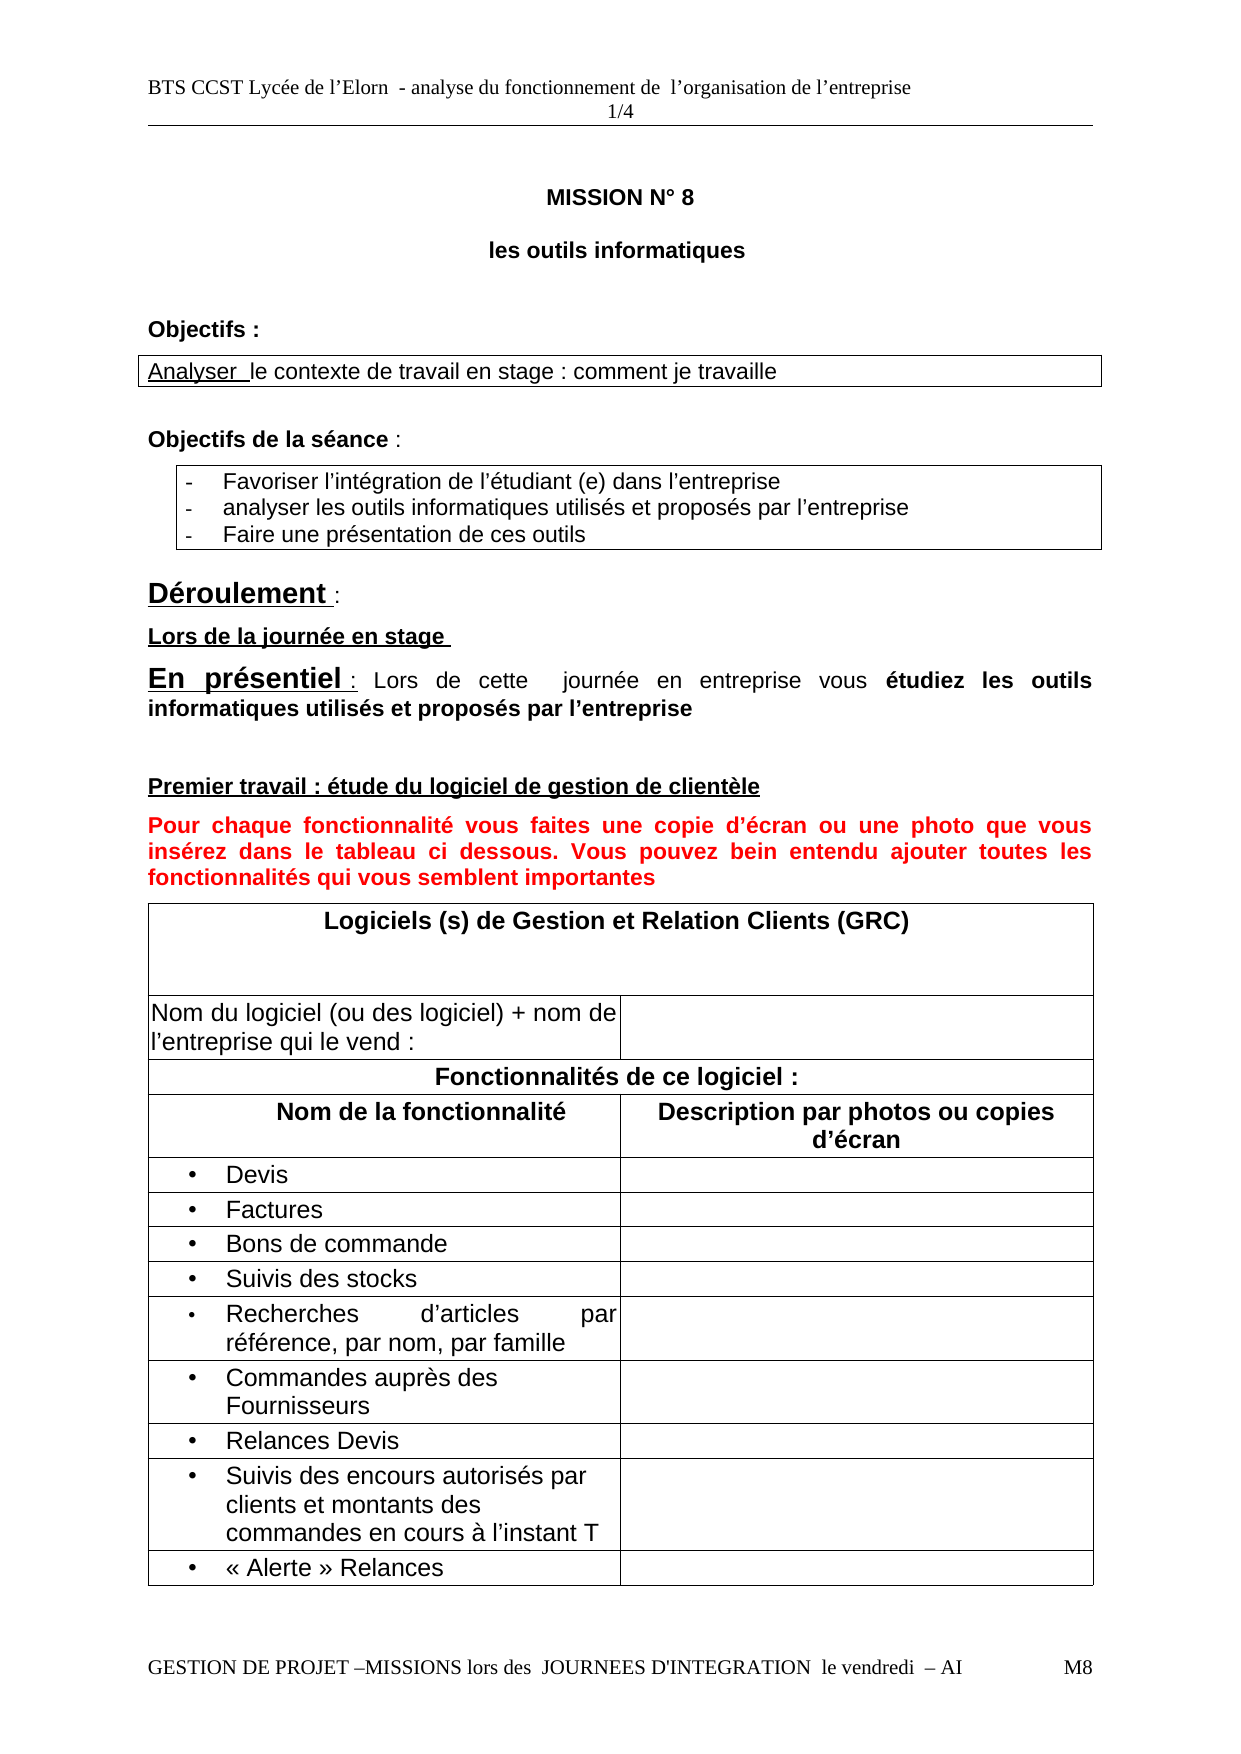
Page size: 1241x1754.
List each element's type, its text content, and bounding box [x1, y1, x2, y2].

table_cell [621, 1158, 1093, 1192]
table_cell Relances Devis [149, 1424, 620, 1458]
table_cell [621, 1227, 1093, 1261]
text Pour chaque fonctionnalité vous faites une copie d’écran ou une photo que vous insérez dans le tableau ci dessous. Vous pouvez bein entendu ajouter toutes les fonctionnalités qui vous semblent importantes [148, 812, 1093, 891]
table_cell [621, 1193, 1093, 1226]
table_cell Bons de commande [149, 1227, 620, 1261]
table_cell Devis [149, 1158, 620, 1192]
table_cell Suivis des encours autorisés par clients et montants des commandes en cours à l’instant T [149, 1459, 620, 1550]
table_cell [621, 1551, 1093, 1585]
text les outils informatiques [148, 237, 1093, 263]
text Objectifs : [148, 316, 1093, 342]
table_cell Nom du logiciel (ou des logiciel) + nom de l’entreprise qui le vend : [149, 996, 620, 1059]
table_cell Recherches d’articles par référence, par nom, par famille [149, 1297, 620, 1359]
text MISSION N° 8 [148, 184, 1093, 210]
table_cell Fonctionnalités de ce logiciel : [149, 1060, 1093, 1093]
table_cell Commandes auprès des Fournisseurs [149, 1361, 620, 1423]
table_cell [621, 1262, 1093, 1296]
table_cell Factures [149, 1193, 620, 1226]
text Premier travail : étude du logiciel de gestion de clientèle [148, 773, 1093, 799]
table_cell Nom de la fonctionnalité [149, 1095, 620, 1157]
text Déroulement : [148, 577, 1093, 610]
table_cell [621, 1459, 1093, 1550]
table_cell Suivis des stocks [149, 1262, 620, 1296]
table_cell « Alerte » Relances [149, 1551, 620, 1585]
list analyser les outils informatiques utilisés et proposés par l’entreprise [177, 491, 1101, 518]
text Analyser le contexte de travail en stage : comment je travaille [139, 356, 1101, 386]
text Objectifs de la séance : [148, 426, 1093, 452]
table_cell [621, 1297, 1093, 1359]
list Faire une présentation de ces outils [177, 518, 1101, 549]
table_cell [621, 1424, 1093, 1458]
table_header Logiciels (s) de Gestion et Relation Clients (GRC) [149, 904, 1093, 995]
table_cell Description par photos ou copies d’écran [621, 1095, 1093, 1157]
list Favoriser l’intégration de l’étudiant (e) dans l’entreprise [177, 466, 1101, 491]
text Lors de la journée en stage [148, 623, 1093, 649]
text En présentiel : Lors de cette journée en entreprise vous étudiez les outils informatiques utilisés et proposés par l’entreprise [148, 661, 1093, 721]
table_cell [621, 1361, 1093, 1423]
table_cell [621, 996, 1093, 1059]
